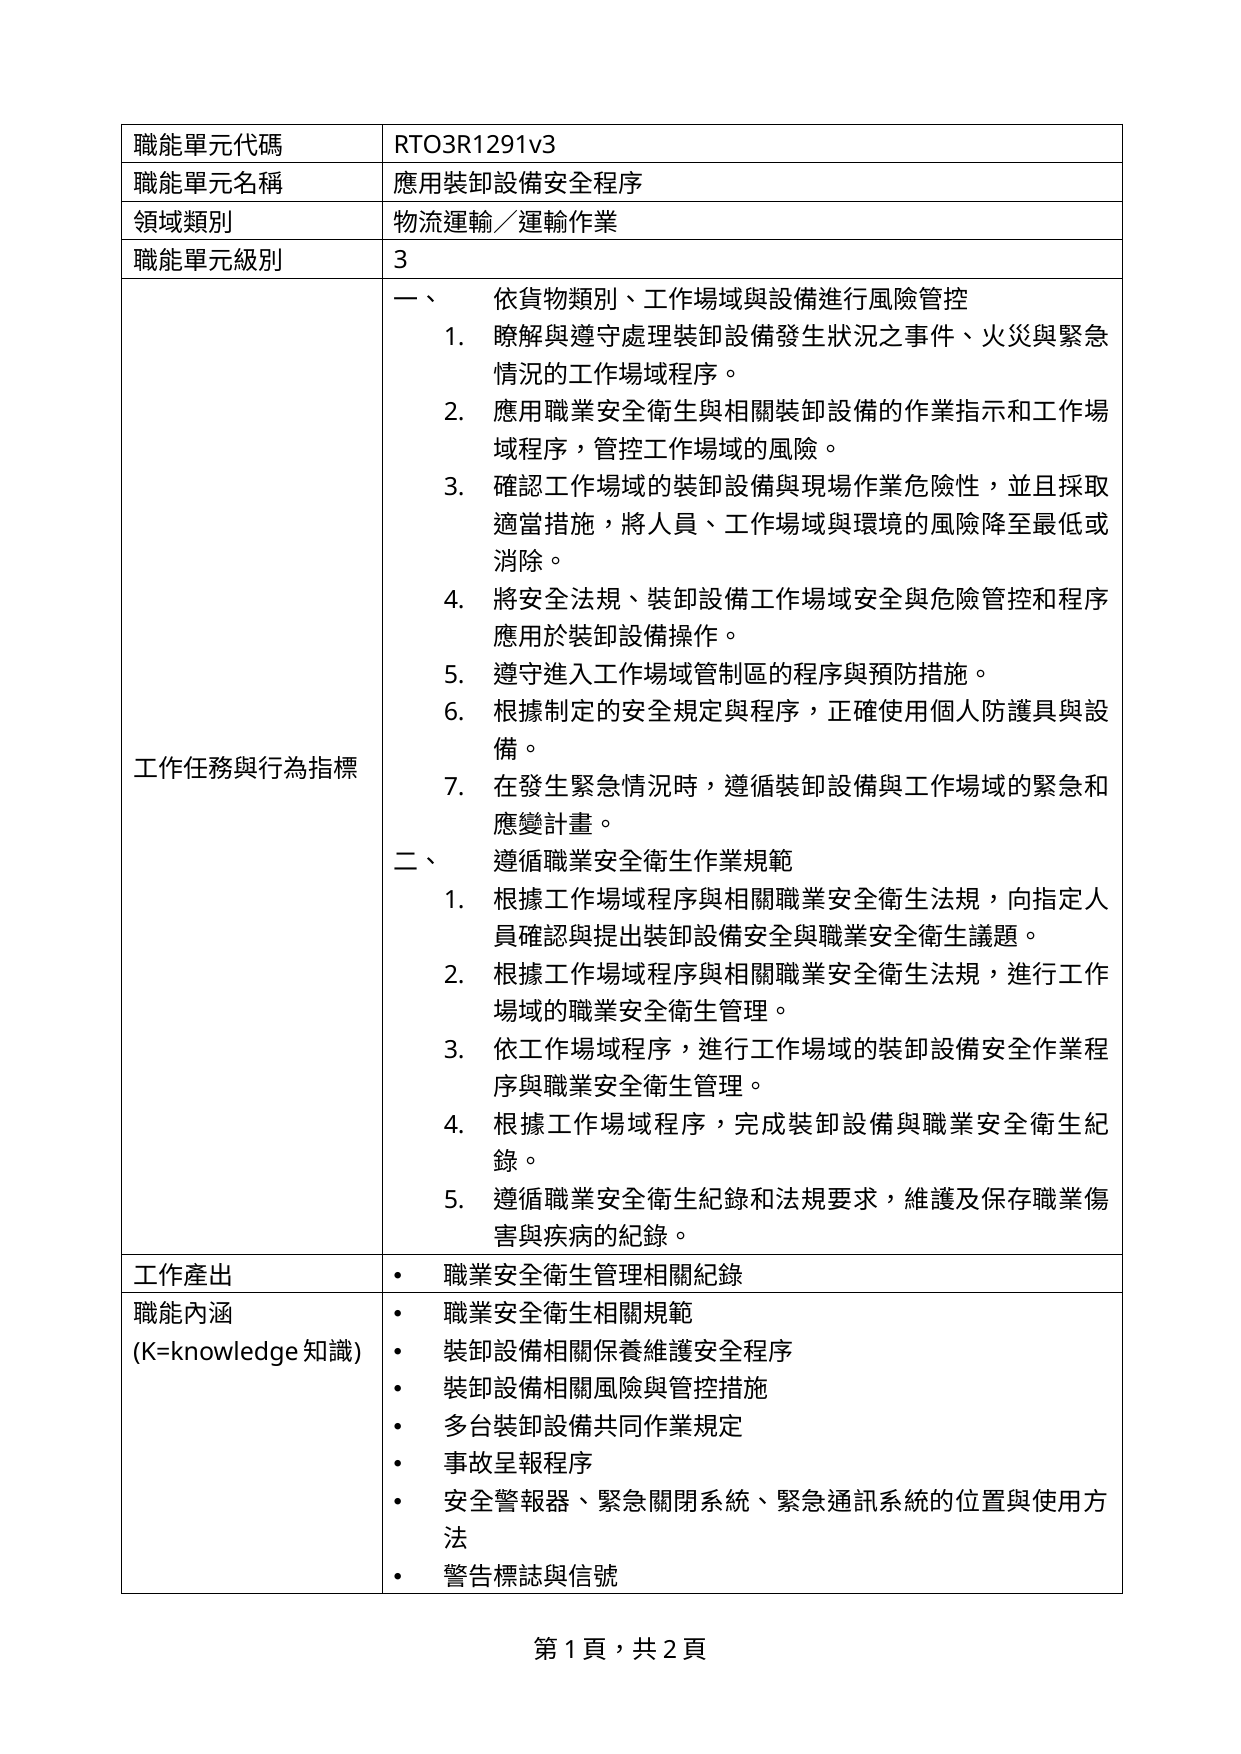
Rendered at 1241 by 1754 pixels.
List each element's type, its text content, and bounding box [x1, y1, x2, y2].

table_cell 依貨物類別、工作場域與設備進行風險管控 瞭解與遵守處理裝卸設備發生狀況之事件、火災與緊急情況的工作場域程序。 應用職業安全衛生與相關裝卸設備的作業指示和工作場域程序，管控工作場域的風險。 確認工作場域的裝卸設備與現場作業危險性，並且採取適當措施，將人員、工作場域與環境的風險降至最低或消除。 將安全法規、裝卸設備工作場域安全與危險管控和程序應用於裝卸設備操作。 遵守進入工作場域管制區的程序與預防措施。 根據制定的安全規定與程序，正確使用個人防護具與設備。 在發生緊急情況時，遵循裝卸設備與工作場域的緊急和應變計畫。 遵循職業安全衛生作業規範 根據工作場域程序與相關職業安全衛生法規，向指定人員確認與提出裝卸設備安全與職業安全衛生議題。 根據工作場域程序與相關職業安全衛生法規，進行工作場域的職業安全衛生管理。 依工作場域程序，進行工作場域的裝卸設備安全作業程序與職業安全衛生管理。 根據工作場域程序，完成裝卸設備與職業安全衛生紀錄。 遵循職業安全衛生紀錄和法規要求，維護及保存職業傷害與疾病的紀錄。 [383, 279, 1122, 1254]
table_cell 職業安全衛生管理相關紀錄 [383, 1255, 1122, 1292]
table_header RTO3R1291v3 [383, 125, 1122, 162]
table_cell 應用裝卸設備安全程序 [383, 163, 1122, 201]
table_cell 工作任務與行為指標 [122, 279, 382, 1254]
table_cell 物流運輸／運輸作業 [383, 202, 1122, 239]
table_cell 職能內涵 (K=knowledge知識) [122, 1293, 382, 1593]
table_cell 領域類別 [122, 202, 382, 239]
table_cell 3 [383, 240, 1122, 278]
table_cell 職業安全衛生相關規範 裝卸設備相關保養維護安全程序 裝卸設備相關風險與管控措施 多台裝卸設備共同作業規定 事故呈報程序 安全警報器、緊急關閉系統、緊急通訊系統的位置與使用方法 警告標誌與信號 材料安全資料表條款 危險物質的儲存與使用方法 損壞設備之處理方法 貨物的手動與機械搬移程序 工作場域內的貨物搬運要求 裝卸設備與工作場域的緊急和疏散程序 工作場域內的處理標準與程序 場地與障礙物相關知識 [383, 1293, 1122, 1593]
table_cell 工作產出 [122, 1255, 382, 1292]
table_cell 職能單元級別 [122, 240, 382, 278]
table_cell 職能單元名稱 [122, 163, 382, 201]
table_header 職能單元代碼 [122, 125, 382, 162]
